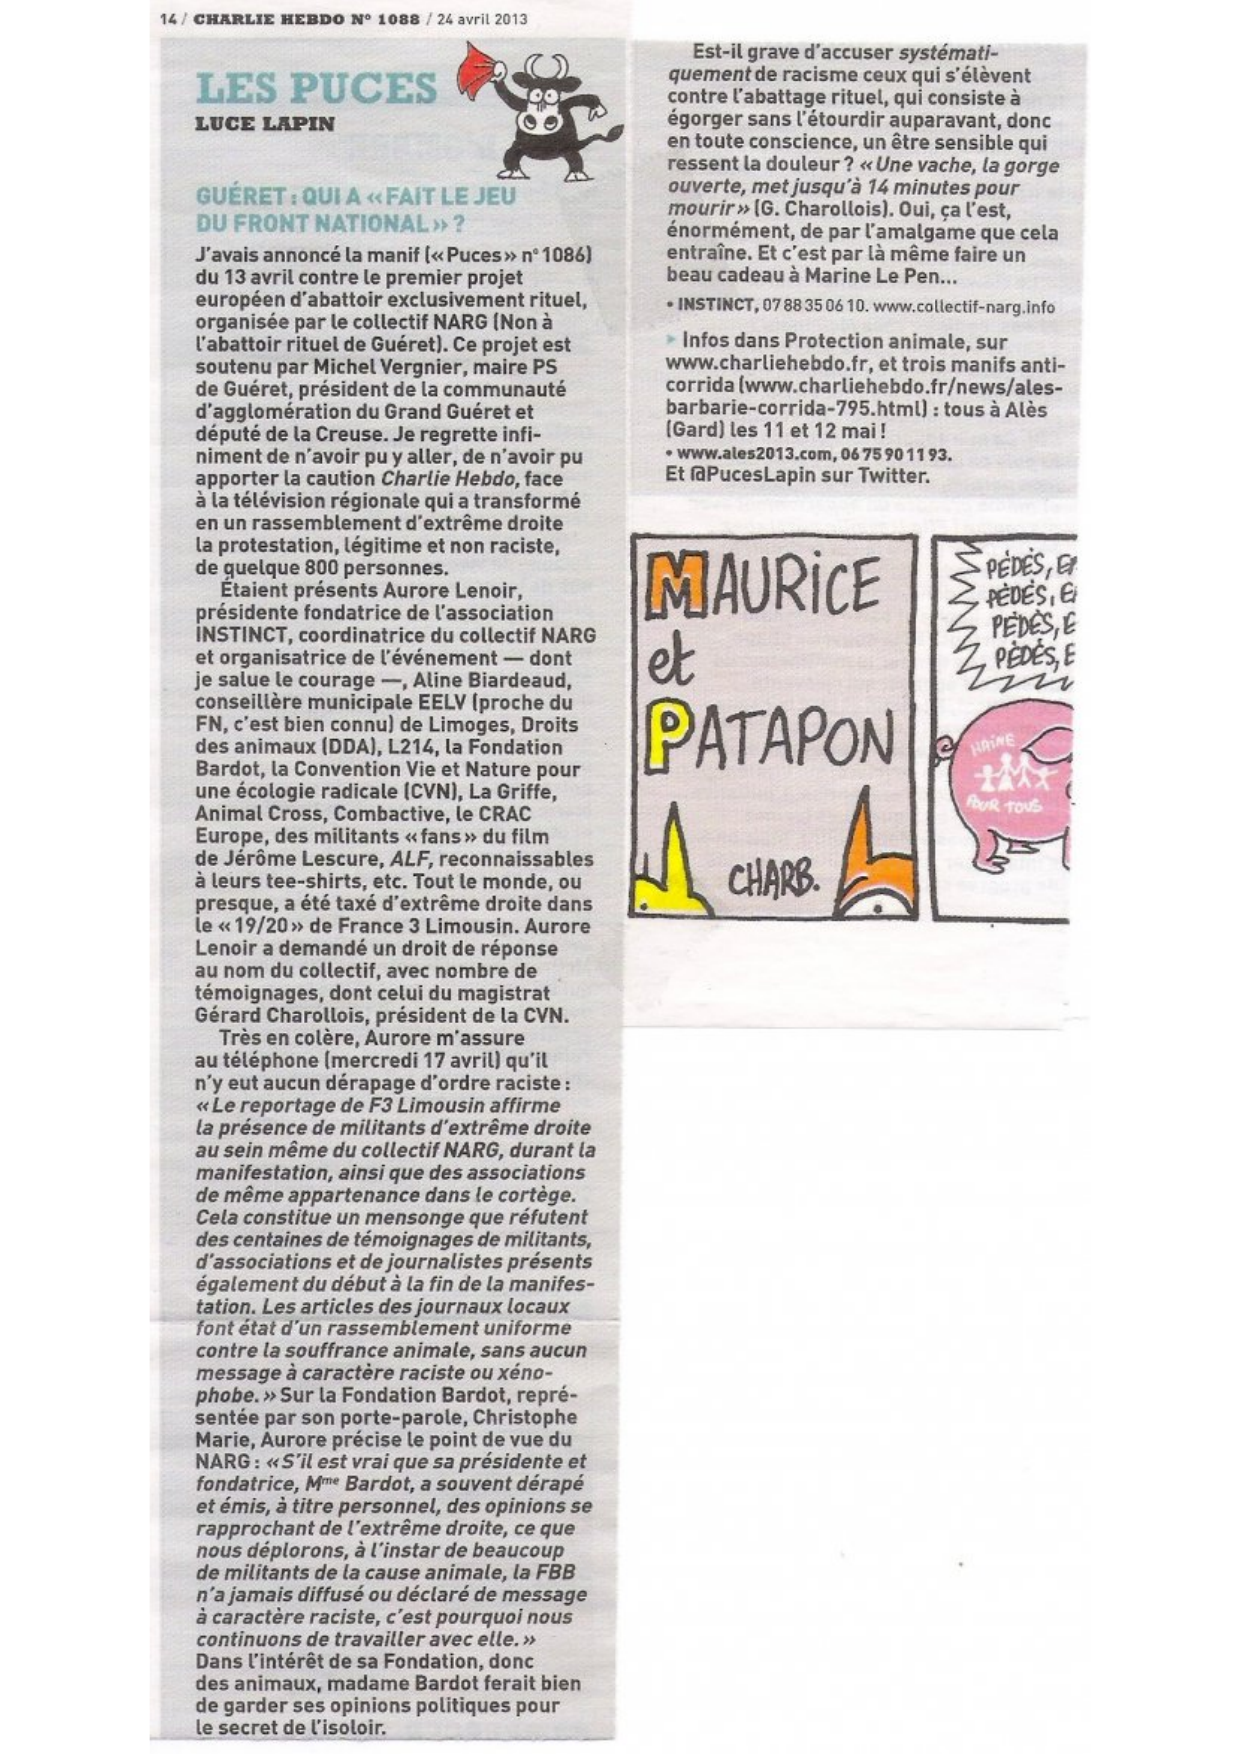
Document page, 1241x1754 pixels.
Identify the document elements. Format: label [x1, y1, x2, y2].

picture [149, 0, 1091, 1754]
